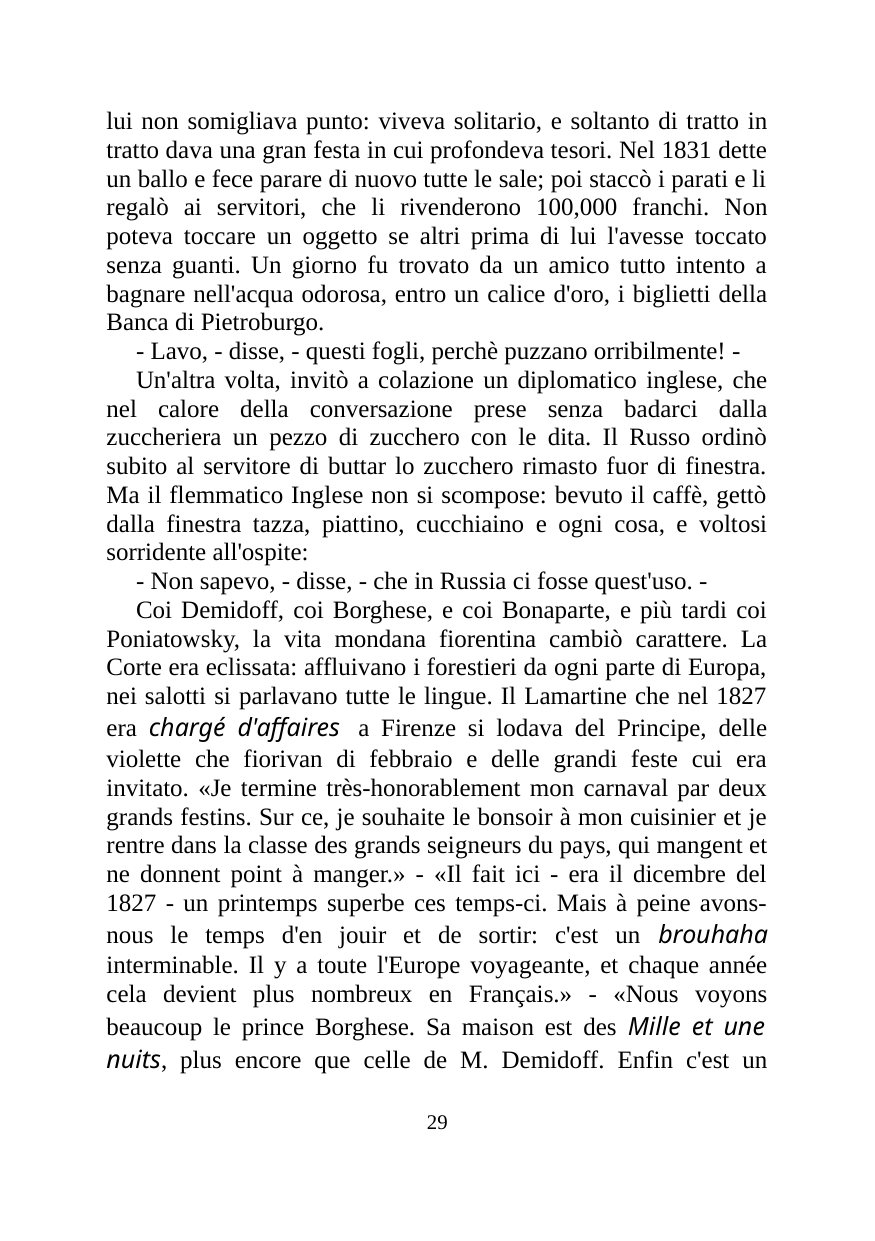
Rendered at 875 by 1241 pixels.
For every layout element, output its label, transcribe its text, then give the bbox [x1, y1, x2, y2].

text - Non sapevo, - disse, - che in Russia ci fosse quest'uso. - [106, 566, 768, 595]
text Coi Demidoff, coi Borghese, e coi Bonaparte, e più tardi coi Poniatowsky, la vita mondana fiorentina cambiò carattere. La Corte era eclissata: affluivano i forestieri da ogni parte di Europa, nei salotti si parlavano tutte le lingue. Il Lamartine che nel 1827 era chargé d'affaires a Firenze si lodava del Principe, delle violette che fiorivan di febbraio e delle grandi feste cui era invitato. «Je termine très-honorablement mon carnaval par deux grands festins. Sur ce, je souhaite le bonsoir à mon cuisinier et je rentre dans la classe des grands seigneurs du pays, qui mangent et ne donnent point à manger.» - «Il fait ici - era il dicembre del 1827 - un printemps superbe ces temps-ci. Mais à peine avons-nous le temps d'en jouir et de sortir: c'est un brouhaha interminable. Il y a toute l'Europe voyageante, et chaque année cela devient plus nombreux en Français.» - «Nous voyons beaucoup le prince Borghese. Sa maison est des Mille et une nuits, plus encore que celle de M. Demidoff. Enfin c'est un [106, 595, 768, 1076]
text lui non somigliava punto: viveva solitario, e soltanto di tratto in tratto dava una gran festa in cui profondeva tesori. Nel 1831 dette un ballo e fece parare di nuovo tutte le sale; poi staccò i parati e li regalò ai servitori, che li rivenderono 100,000 franchi. Non poteva toccare un oggetto se altri prima di lui l'avesse toccato senza guanti. Un giorno fu trovato da un amico tutto intento a bagnare nell'acqua odorosa, entro un calice d'oro, i biglietti della Banca di Pietroburgo. [106, 106, 768, 336]
text Un'altra volta, invitò a colazione un diplomatico inglese, che nel calore della conversazione prese senza badarci dalla zuccheriera un pezzo di zucchero con le dita. Il Russo ordinò subito al servitore di buttar lo zucchero rimasto fuor di finestra. Ma il flemmatico Inglese non si scompose: bevuto il caffè, gettò dalla finestra tazza, piattino, cucchiaino e ogni cosa, e voltosi sorridente all'ospite: [106, 365, 768, 566]
text - Lavo, - disse, - questi fogli, perchè puzzano orribilmente! - [106, 336, 768, 365]
